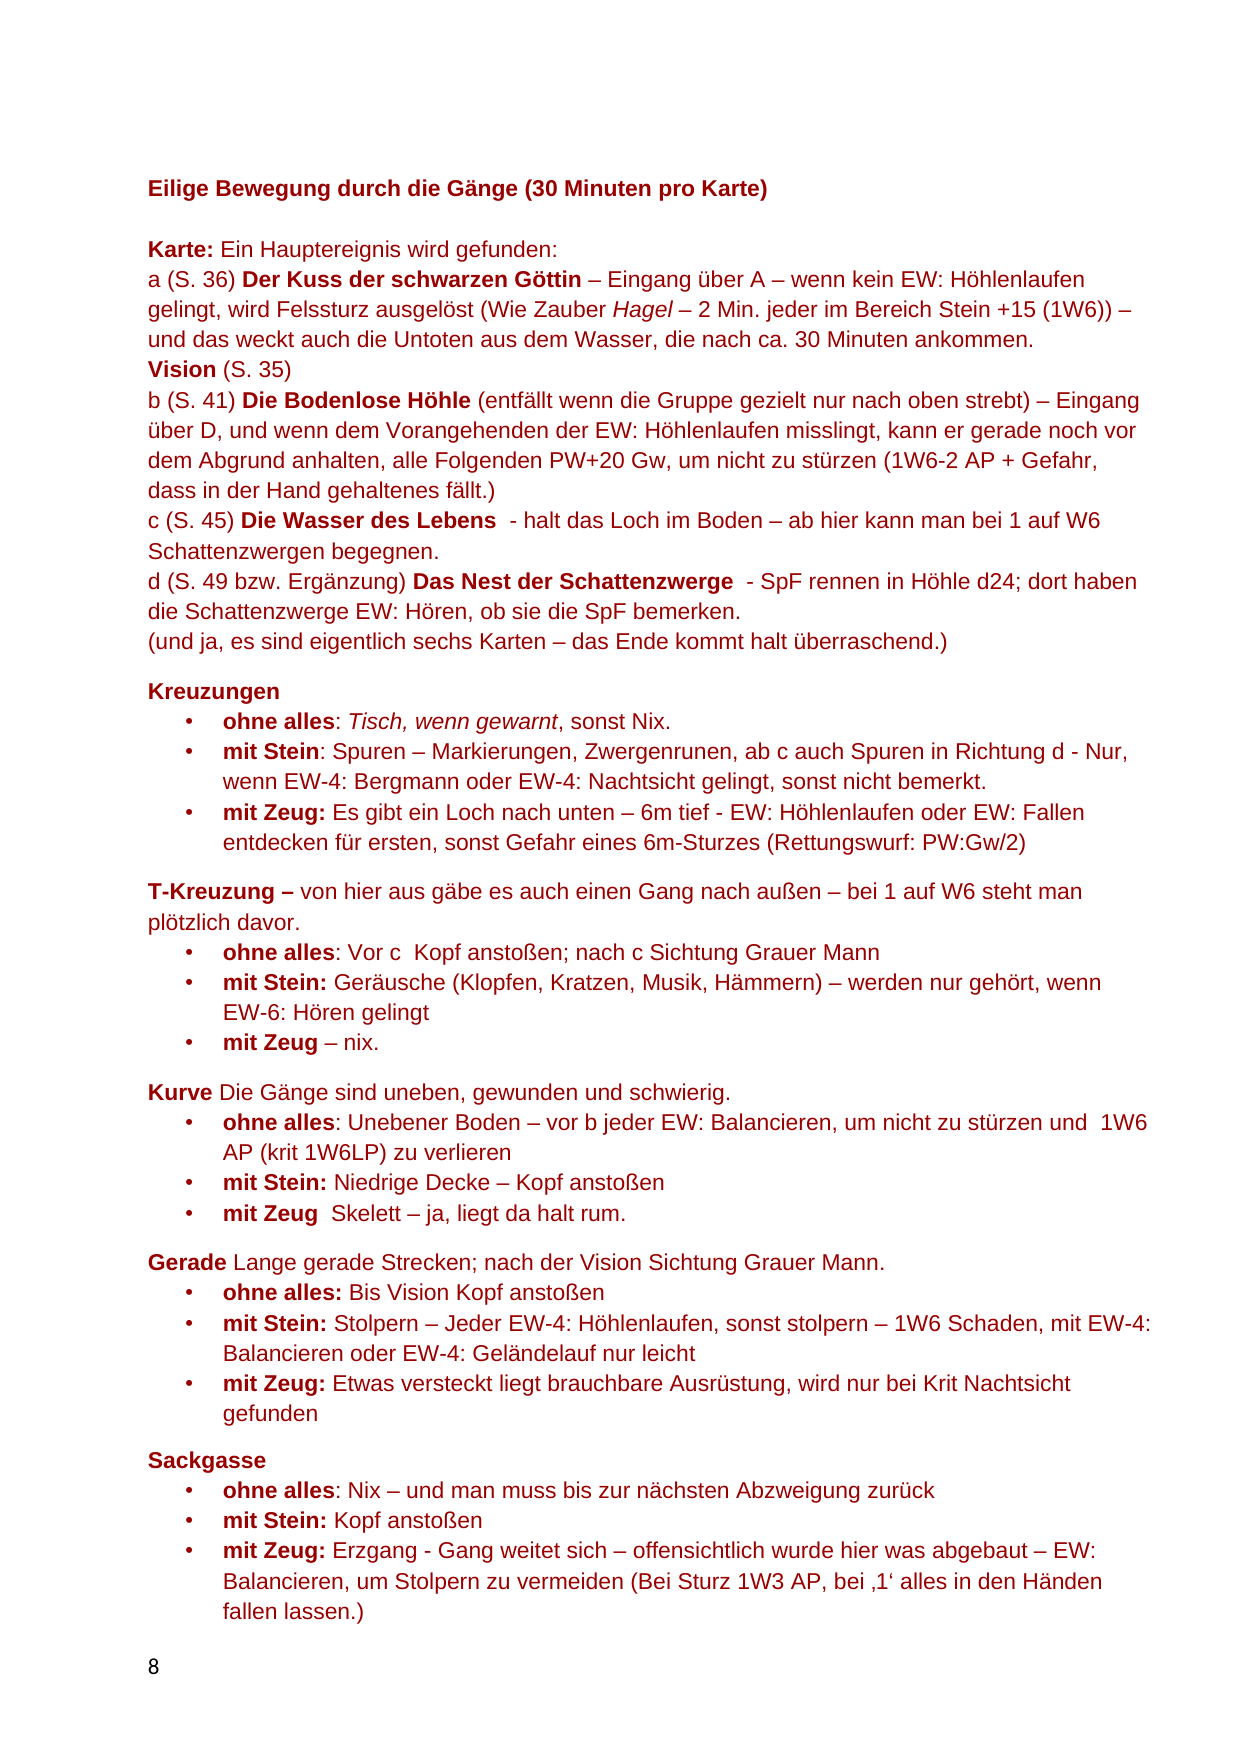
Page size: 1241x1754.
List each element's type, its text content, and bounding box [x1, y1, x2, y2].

text Sackgasse [148, 1447, 1152, 1473]
text Gerade Lange gerade Strecken; nach der Vision Sichtung Grauer Mann. [148, 1249, 1152, 1275]
list ohne alles: Vor c Kopf anstoßen; nach c Sichtung Grauer Mann [185, 939, 1152, 965]
list mit Zeug – nix. [185, 1029, 1152, 1056]
list mit Zeug: Es gibt ein Loch nach unten – 6m tief - EW: Höhlenlaufen oder EW: Fallen entdecken für ersten, sonst Gefahr eines 6m-Sturzes (Rettungswurf: PW:Gw/2) [185, 798, 1152, 855]
list ohne alles: Unebener Boden – vor b jeder EW: Balancieren, um nicht zu stürzen und 1W6 AP (krit 1W6LP) zu verlieren [185, 1109, 1152, 1166]
list mit Zeug Skelett – ja, liegt da halt rum. [185, 1199, 1152, 1226]
list mit Zeug: Erzgang - Gang weitet sich – offensichtlich wurde hier was abgebaut – EW: Balancieren, um Stolpern zu vermeiden (Bei Sturz 1W3 AP, bei ‚1‘ alles in den Händen fallen lassen.) [185, 1537, 1152, 1624]
list mit Stein: Spuren – Markierungen, Zwergenrunen, ab c auch Spuren in Richtung d - Nur, wenn EW-4: Bergmann oder EW-4: Nachtsicht gelingt, sonst nicht bemerkt. [185, 738, 1152, 795]
text b (S. 41) Die Bodenlose Höhle (entfällt wenn die Gruppe gezielt nur nach oben strebt) – Eingang über D, und wenn dem Vorangehenden der EW: Höhlenlaufen misslingt, kann er gerade noch vor dem Abgrund anhalten, alle Folgenden PW+20 Gw, um nicht zu stürzen (1W6-2 AP + Gefahr, dass in der Hand gehaltenes fällt.) [148, 387, 1152, 503]
list mit Stein: Niedrige Decke – Kopf anstoßen [185, 1169, 1152, 1196]
text Eilige Bewegung durch die Gänge (30 Minuten pro Karte) [148, 175, 1152, 201]
list mit Stein: Kopf anstoßen [185, 1507, 1152, 1533]
list mit Stein: Stolpern – Jeder EW-4: Höhlenlaufen, sonst stolpern – 1W6 Schaden, mit EW-4: Balancieren oder EW-4: Geländelauf nur leicht [185, 1309, 1152, 1366]
text (und ja, es sind eigentlich sechs Karten – das Ende kommt halt überraschend.) [148, 628, 1152, 654]
text T-Kreuzung – von hier aus gäbe es auch einen Gang nach außen – bei 1 auf W6 steht man plötzlich davor. [148, 878, 1152, 935]
text Kreuzungen [148, 678, 1152, 704]
list ohne alles: Bis Vision Kopf anstoßen [185, 1279, 1152, 1306]
list mit Zeug: Etwas versteckt liegt brauchbare Ausrüstung, wird nur bei Krit Nachtsicht gefunden [185, 1370, 1152, 1426]
text a (S. 36) Der Kuss der schwarzen Göttin – Eingang über A – wenn kein EW: Höhlenlaufen gelingt, wird Felssturz ausgelöst (Wie Zauber Hagel – 2 Min. jeder im Bereich Stein +15 (1W6)) – und das weckt auch die Untoten aus dem Wasser, die nach ca. 30 Minuten ankommen. [148, 266, 1152, 352]
text Vision (S. 35) [148, 356, 1152, 383]
list ohne alles: Tisch, wenn gewarnt, sonst Nix. [185, 708, 1152, 734]
text d (S. 49 bzw. Ergänzung) Das Nest der Schattenzwerge - SpF rennen in Höhle d24; dort haben die Schattenzwerge EW: Hören, ob sie die SpF bemerken. [148, 568, 1152, 624]
text c (S. 45) Die Wasser des Lebens - halt das Loch im Boden – ab hier kann man bei 1 auf W6 Schattenzwergen begegnen. [148, 507, 1152, 564]
text Karte: Ein Hauptereignis wird gefunden: [148, 236, 1152, 262]
list mit Stein: Geräusche (Klopfen, Kratzen, Musik, Hämmern) – werden nur gehört, wenn EW-6: Hören gelingt [185, 969, 1152, 1025]
list ohne alles: Nix – und man muss bis zur nächsten Abzweigung zurück [185, 1477, 1152, 1503]
text Kurve Die Gänge sind uneben, gewunden und schwierig. [148, 1079, 1152, 1105]
